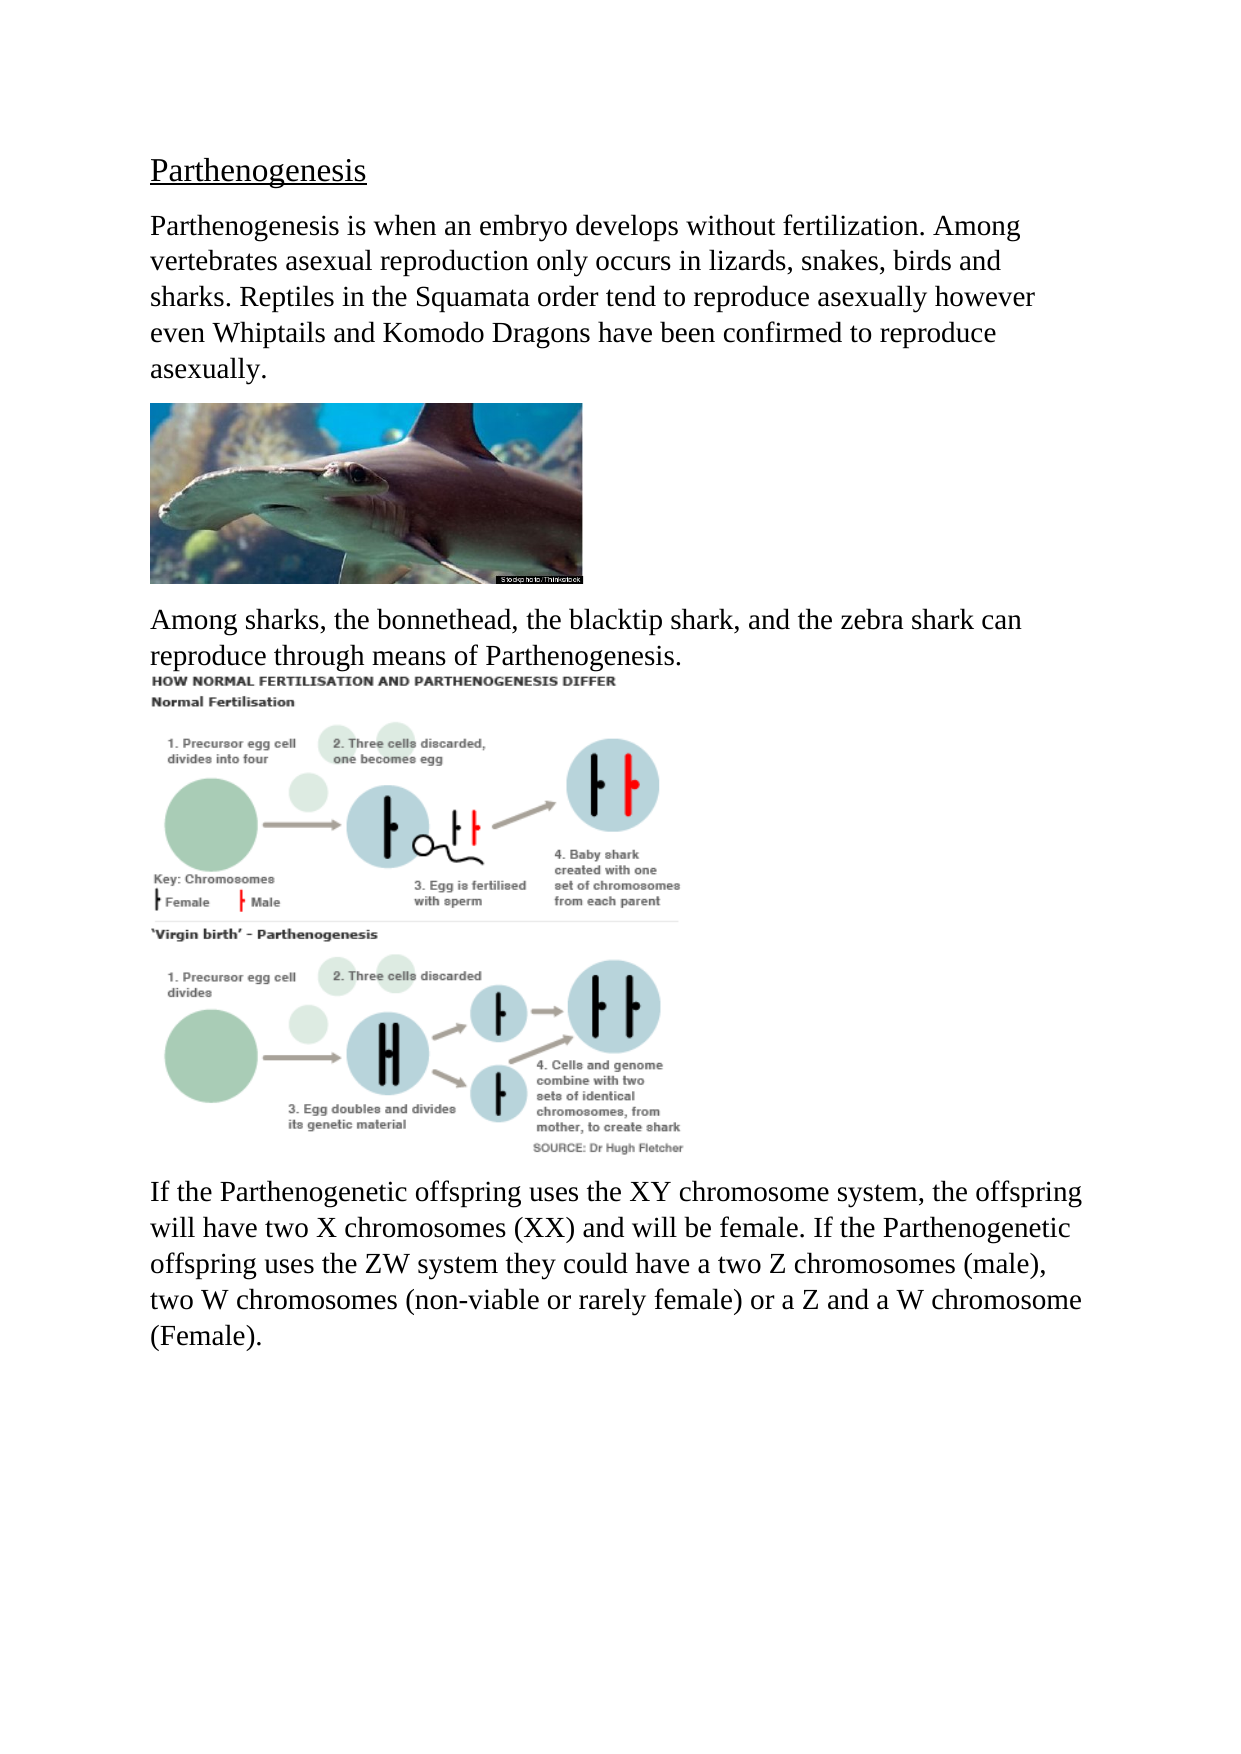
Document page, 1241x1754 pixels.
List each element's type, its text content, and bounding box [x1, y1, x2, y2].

text Parthenogenesis [150, 150, 1090, 188]
text If the Parthenogenetic offspring uses the XY chromosome system, the offspring will have two X chromosomes (XX) and will be female. If the Parthenogenetic offspring uses the ZW system they could have a two Z chromosomes (male), two W chromosomes (non-viable or rarely female) or a Z and a W chromosome (Female). [150, 1174, 1090, 1351]
text Parthenogenesis is when an embryo develops without fertilization. Among vertebrates asexual reproduction only occurs in lizards, snakes, birds and sharks. Reptiles in the Squamata order tend to reproduce asexually however even Whiptails and Komodo Dragons have been confirmed to reproduce asexually. [150, 208, 1090, 384]
text Among sharks, the bonnethead, the blacktip shark, and the zebra shark can reproduce through means of Parthenogenesis. [150, 602, 1090, 1156]
